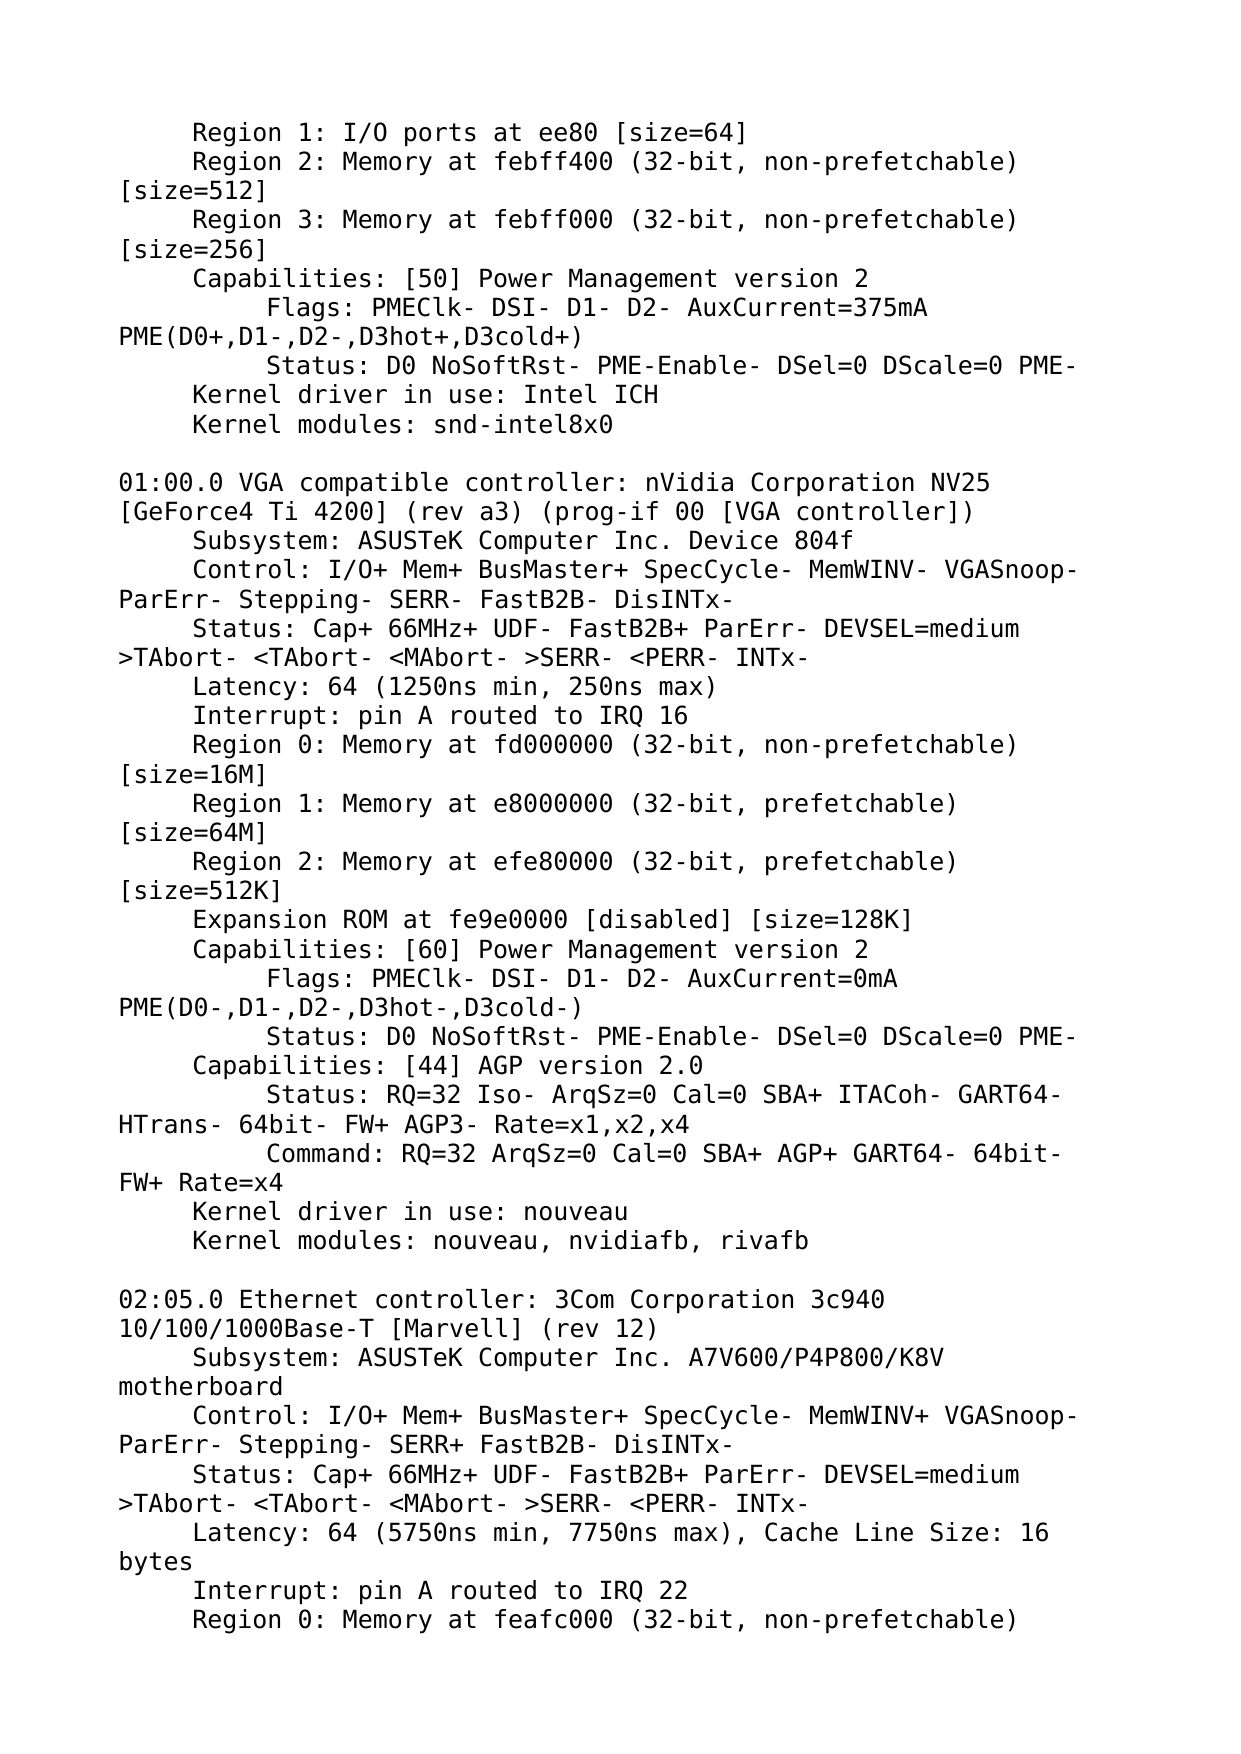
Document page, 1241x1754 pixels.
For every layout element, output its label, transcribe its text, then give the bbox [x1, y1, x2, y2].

text Region 1: I/O ports at ee80 [size=64] Region 2: Memory at febff400 (32-bit, non-prefetchable) [size=512] Region 3: Memory at febff000 (32-bit, non-prefetchable) [size=256] Capabilities: [50] Power Management version 2 Flags: PMEClk- DSI- D1- D2- AuxCurrent=375mA PME(D0+,D1-,D2-,D3hot+,D3cold+) Status: D0 NoSoftRst- PME-Enable- DSel=0 DScale=0 PME- Kernel driver in use: Intel ICH Kernel modules: snd-intel8x0 01:00.0 VGA compatible controller: nVidia Corporation NV25 [GeForce4 Ti 4200] (rev a3) (prog-if 00 [VGA controller]) Subsystem: ASUSTeK Computer Inc. Device 804f Control: I/O+ Mem+ BusMaster+ SpecCycle- MemWINV- VGASnoop- ParErr- Stepping- SERR- FastB2B- DisINTx- Status: Cap+ 66MHz+ UDF- FastB2B+ ParErr- DEVSEL=medium >TAbort- <TAbort- <MAbort- >SERR- <PERR- INTx- Latency: 64 (1250ns min, 250ns max) Interrupt: pin A routed to IRQ 16 Region 0: Memory at fd000000 (32-bit, non-prefetchable) [size=16M] Region 1: Memory at e8000000 (32-bit, prefetchable) [size=64M] Region 2: Memory at efe80000 (32-bit, prefetchable) [size=512K] Expansion ROM at fe9e0000 [disabled] [size=128K] Capabilities: [60] Power Management version 2 Flags: PMEClk- DSI- D1- D2- AuxCurrent=0mA PME(D0-,D1-,D2-,D3hot-,D3cold-) Status: D0 NoSoftRst- PME-Enable- DSel=0 DScale=0 PME- Capabilities: [44] AGP version 2.0 Status: RQ=32 Iso- ArqSz=0 Cal=0 SBA+ ITACoh- GART64- HTrans- 64bit- FW+ AGP3- Rate=x1,x2,x4 Command: RQ=32 ArqSz=0 Cal=0 SBA+ AGP+ GART64- 64bit- FW+ Rate=x4 Kernel driver in use: nouveau Kernel modules: nouveau, nvidiafb, rivafb 02:05.0 Ethernet controller: 3Com Corporation 3c940 10/100/1000Base-T [Marvell] (rev 12) Subsystem: ASUSTeK Computer Inc. A7V600/P4P800/K8V motherboard Control: I/O+ Mem+ BusMaster+ SpecCycle- MemWINV+ VGASnoop- ParErr- Stepping- SERR+ FastB2B- DisINTx- Status: Cap+ 66MHz+ UDF- FastB2B+ ParErr- DEVSEL=medium >TAbort- <TAbort- <MAbort- >SERR- <PERR- INTx- Latency: 64 (5750ns min, 7750ns max), Cache Line Size: 16 bytes Interrupt: pin A routed to IRQ 22 Region 0: Memory at feafc000 (32-bit, non-prefetchable) [118, 118, 1122, 1635]
